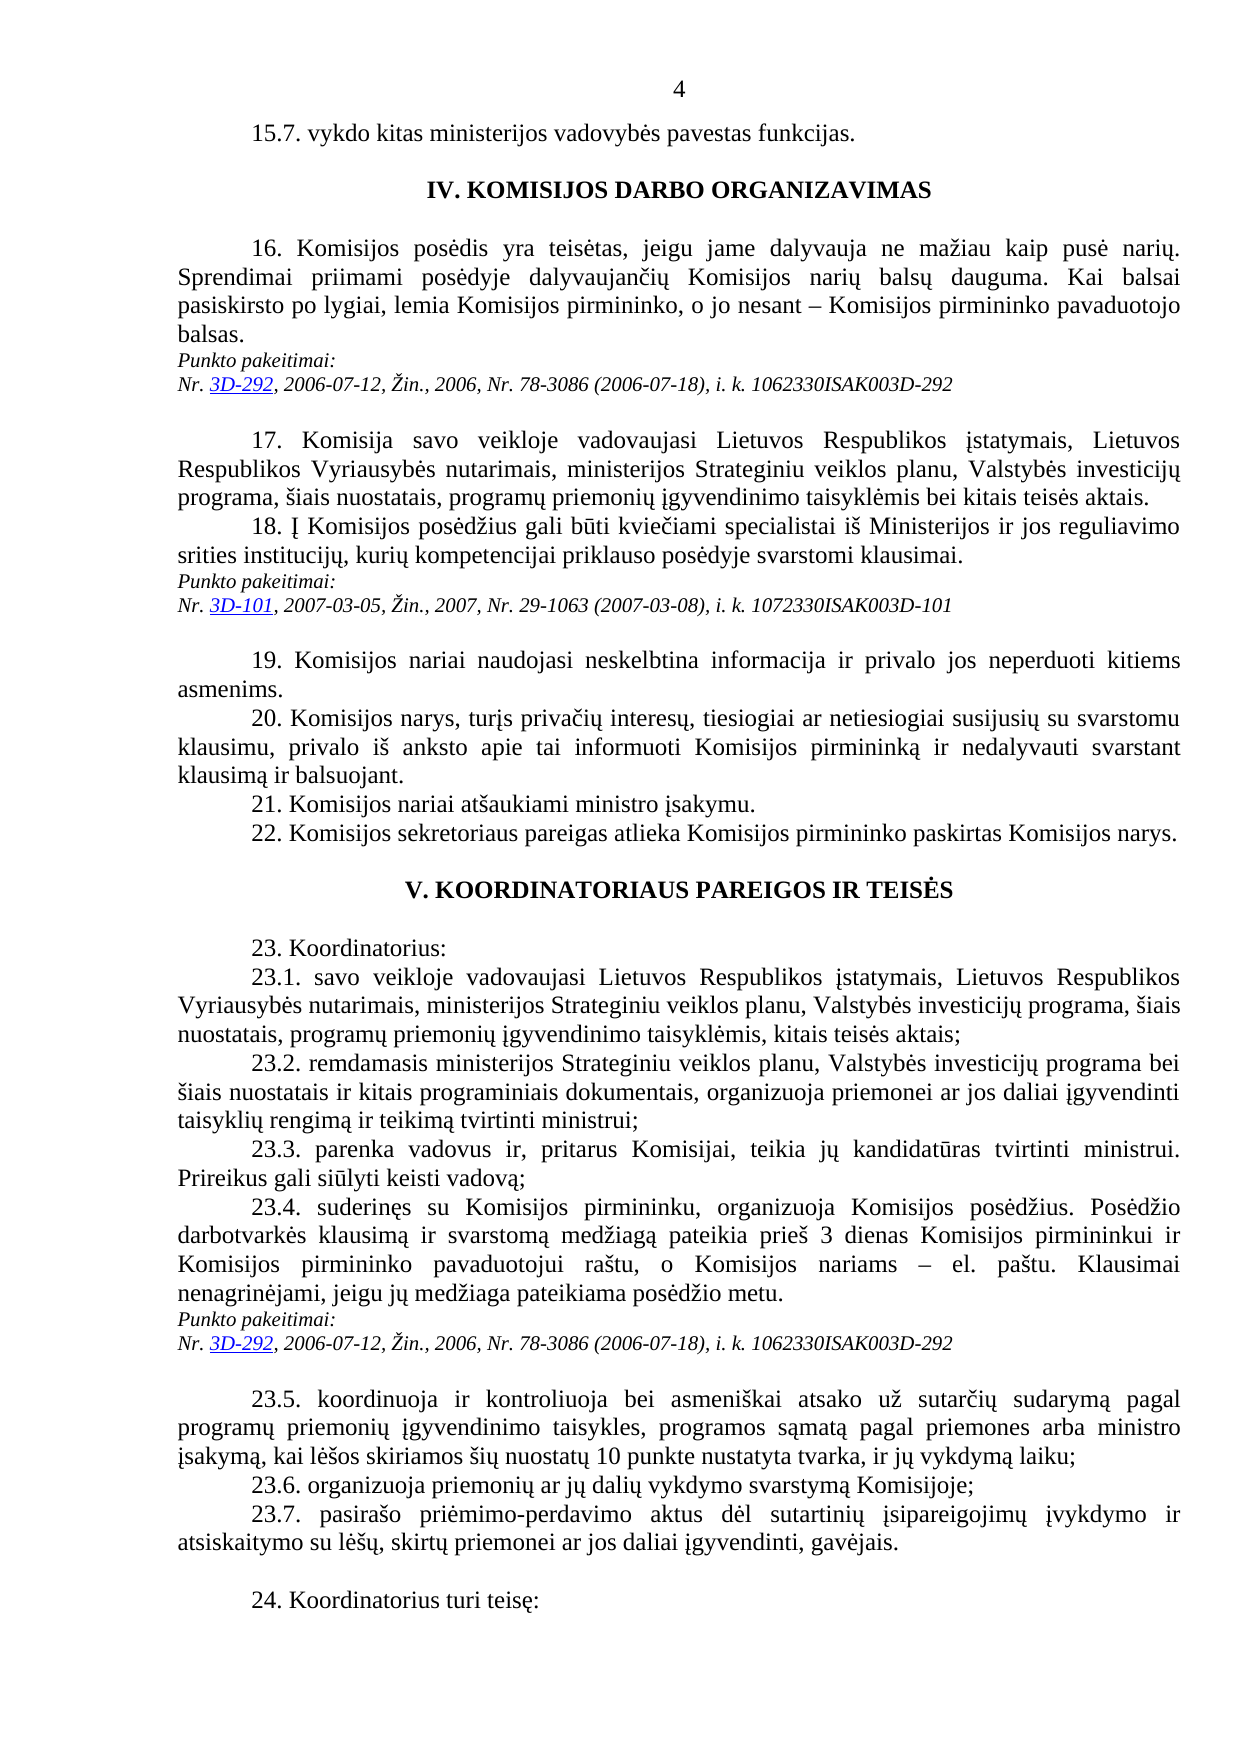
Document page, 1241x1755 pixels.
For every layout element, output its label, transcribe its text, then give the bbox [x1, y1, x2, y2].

text Punkto pakeitimai: [177, 569, 1181, 593]
text Nr. 3D-292, 2006-07-12, Žin., 2006, Nr. 78-3086 (2006-07-18), i. k. 1062330ISAK003D-292 [177, 372, 1181, 396]
text 23.3. parenka vadovus ir, pritarus Komisijai, teikia jų kandidatūras tvirtinti ministrui. Prireikus gali siūlyti keisti vadovą; [177, 1134, 1181, 1192]
text 15.7. vykdo kitas ministerijos vadovybės pavestas funkcijas. [177, 118, 1181, 147]
text 23.6. organizuoja priemonių ar jų dalių vykdymo svarstymą Komisijoje; [177, 1470, 1181, 1499]
text 20. Komisijos narys, turįs privačių interesų, tiesiogiai ar netiesiogiai susijusių su svarstomu klausimu, privalo iš anksto apie tai informuoti Komisijos pirmininką ir nedalyvauti svarstant klausimą ir balsuojant. [177, 703, 1181, 789]
text Punkto pakeitimai: [177, 348, 1181, 372]
text V. KOORDINATORIAUS PAREIGOS IR TEISĖS [177, 876, 1181, 904]
text Nr. 3D-292, 2006-07-12, Žin., 2006, Nr. 78-3086 (2006-07-18), i. k. 1062330ISAK003D-292 [177, 1331, 1181, 1355]
text 23.2. remdamasis ministerijos Strateginiu veiklos planu, Valstybės investicijų programa bei šiais nuostatais ir kitais programiniais dokumentais, organizuoja priemonei ar jos daliai įgyvendinti taisyklių rengimą ir teikimą tvirtinti ministrui; [177, 1048, 1181, 1134]
text 16. Komisijos posėdis yra teisėtas, jeigu jame dalyvauja ne mažiau kaip pusė narių. Sprendimai priimami posėdyje dalyvaujančių Komisijos narių balsų dauguma. Kai balsai pasiskirsto po lygiai, lemia Komisijos pirmininko, o jo nesant – Komisijos pirmininko pavaduotojo balsas. [177, 233, 1181, 348]
text IV. KOMISIJOS DARBO ORGANIZAVIMAS [177, 176, 1181, 204]
text 19. Komisijos nariai naudojasi neskelbtina informacija ir privalo jos neperduoti kitiems asmenims. [177, 646, 1181, 703]
text 23.7. pasirašo priėmimo-perdavimo aktus dėl sutartinių įsipareigojimų įvykdymo ir atsiskaitymo su lėšų, skirtų priemonei ar jos daliai įgyvendinti, gavėjais. [177, 1499, 1181, 1556]
text 23.1. savo veikloje vadovaujasi Lietuvos Respublikos įstatymais, Lietuvos Respublikos Vyriausybės nutarimais, ministerijos Strateginiu veiklos planu, Valstybės investicijų programa, šiais nuostatais, programų priemonių įgyvendinimo taisyklėmis, kitais teisės aktais; [177, 962, 1181, 1048]
text Punkto pakeitimai: [177, 1307, 1181, 1331]
text 21. Komisijos nariai atšaukiami ministro įsakymu. [177, 789, 1181, 818]
text Nr. 3D-101, 2007-03-05, Žin., 2007, Nr. 29-1063 (2007-03-08), i. k. 1072330ISAK003D-101 [177, 593, 1181, 617]
text 23.4. suderinęs su Komisijos pirmininku, organizuoja Komisijos posėdžius. Posėdžio darbotvarkės klausimą ir svarstomą medžiagą pateikia prieš 3 dienas Komisijos pirmininkui ir Komisijos pirmininko pavaduotojui raštu, o Komisijos nariams – el. paštu. Klausimai nenagrinėjami, jeigu jų medžiaga pateikiama posėdžio metu. [177, 1192, 1181, 1307]
text 23. Koordinatorius: [177, 933, 1181, 962]
text 23.5. koordinuoja ir kontroliuoja bei asmeniškai atsako už sutarčių sudarymą pagal programų priemonių įgyvendinimo taisykles, programos sąmatą pagal priemones arba ministro įsakymą, kai lėšos skiriamos šių nuostatų 10 punkte nustatyta tvarka, ir jų vykdymą laiku; [177, 1384, 1181, 1470]
text 17. Komisija savo veikloje vadovaujasi Lietuvos Respublikos įstatymais, Lietuvos Respublikos Vyriausybės nutarimais, ministerijos Strateginiu veiklos planu, Valstybės investicijų programa, šiais nuostatais, programų priemonių įgyvendinimo taisyklėmis bei kitais teisės aktais. [177, 425, 1181, 511]
text 24. Koordinatorius turi teisę: [177, 1585, 1181, 1614]
text 18. Į Komisijos posėdžius gali būti kviečiami specialistai iš Ministerijos ir jos reguliavimo srities institucijų, kurių kompetencijai priklauso posėdyje svarstomi klausimai. [177, 511, 1181, 569]
text 22. Komisijos sekretoriaus pareigas atlieka Komisijos pirmininko paskirtas Komisijos narys. [177, 818, 1181, 847]
